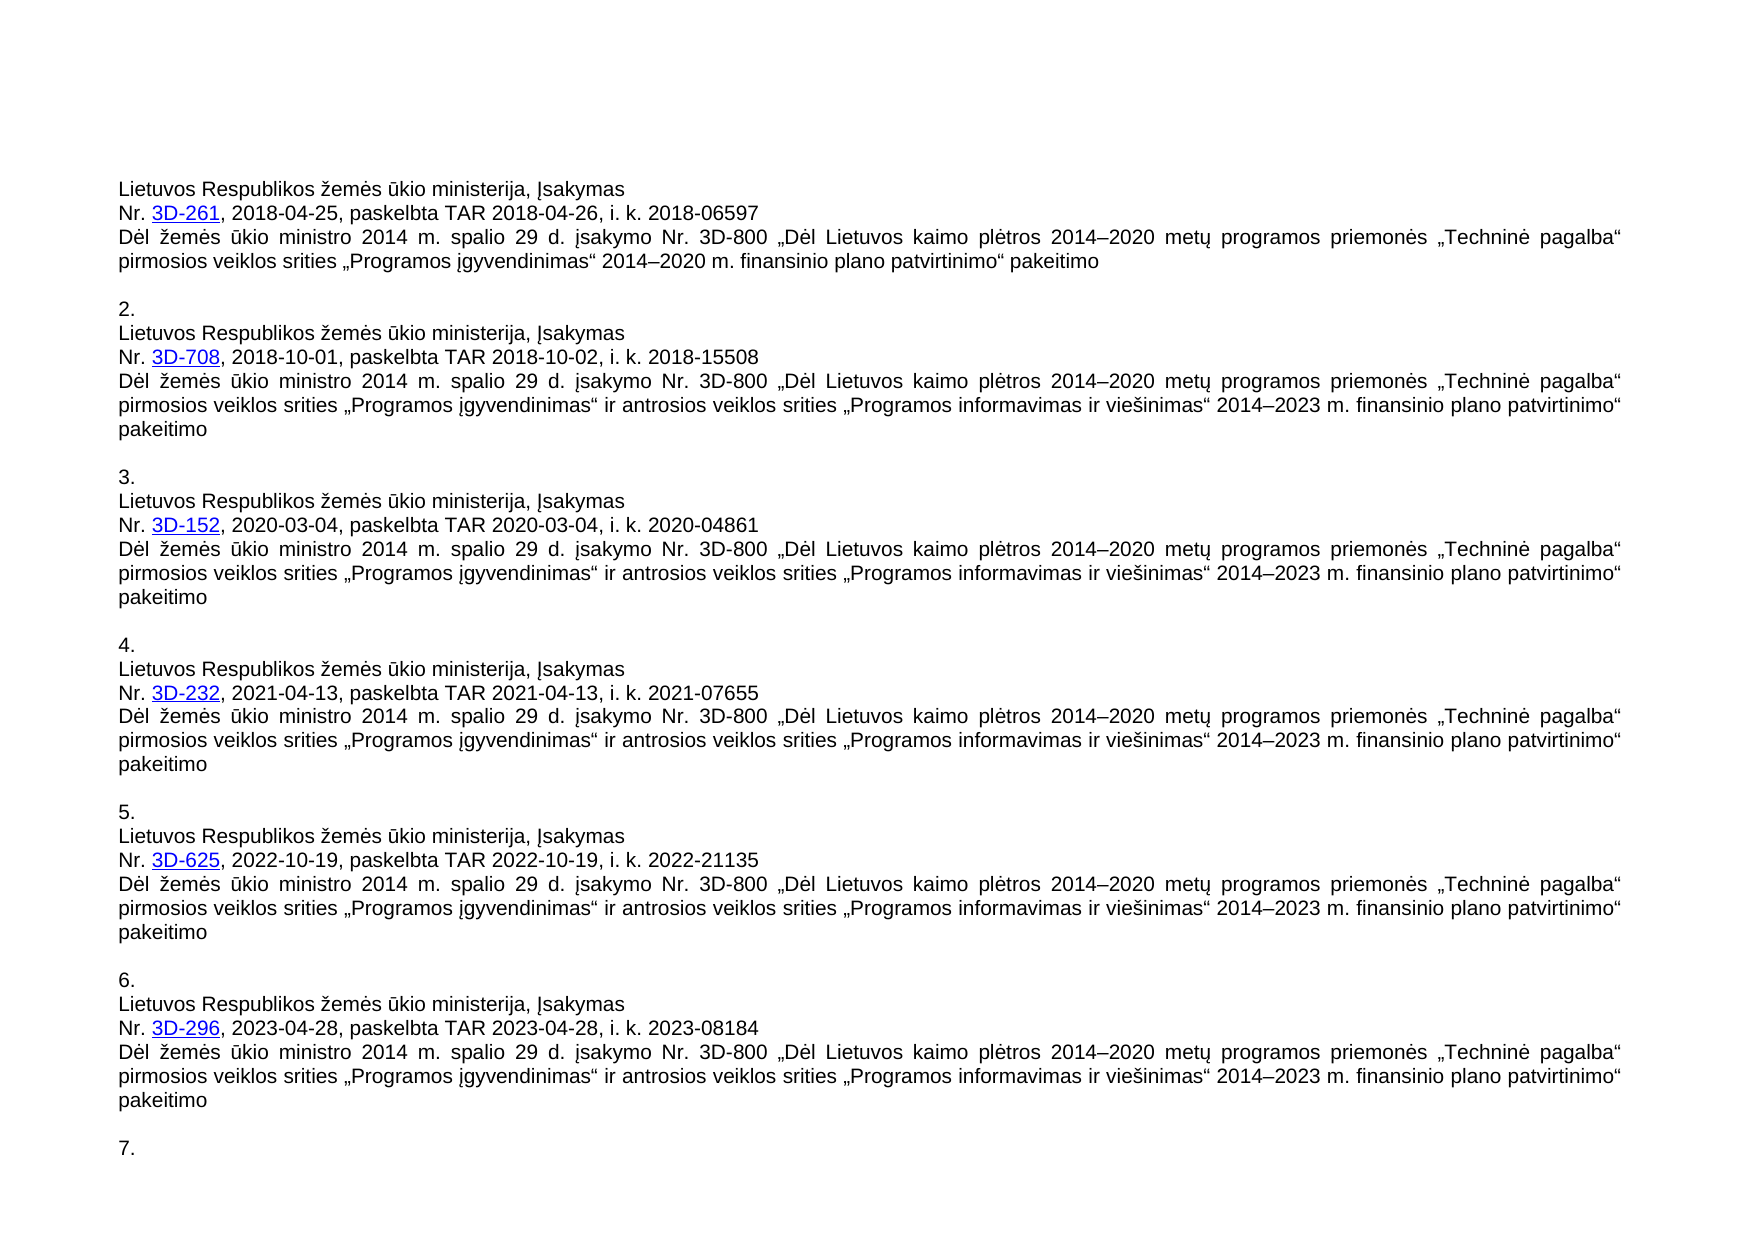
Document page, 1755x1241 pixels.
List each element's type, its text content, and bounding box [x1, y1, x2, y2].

text Dėl žemės ūkio ministro 2014 m. spalio 29 d. įsakymo Nr. 3D-800 „Dėl Lietuvos kaimo plėtros 2014–2020 metų programos priemonės „Techninė pagalba“ pirmosios veiklos srities „Programos įgyvendinimas“ ir antrosios veiklos srities „Programos informavimas ir viešinimas“ 2014–2023 m. finansinio plano patvirtinimo“ pakeitimo [118, 369, 1624, 441]
text 6. [118, 968, 1624, 992]
text Dėl žemės ūkio ministro 2014 m. spalio 29 d. įsakymo Nr. 3D-800 „Dėl Lietuvos kaimo plėtros 2014–2020 metų programos priemonės „Techninė pagalba“ pirmosios veiklos srities „Programos įgyvendinimas“ ir antrosios veiklos srities „Programos informavimas ir viešinimas“ 2014–2023 m. finansinio plano patvirtinimo“ pakeitimo [118, 1040, 1624, 1112]
text Dėl žemės ūkio ministro 2014 m. spalio 29 d. įsakymo Nr. 3D-800 „Dėl Lietuvos kaimo plėtros 2014–2020 metų programos priemonės „Techninė pagalba“ pirmosios veiklos srities „Programos įgyvendinimas“ ir antrosios veiklos srities „Programos informavimas ir viešinimas“ 2014–2023 m. finansinio plano patvirtinimo“ pakeitimo [118, 704, 1624, 776]
text Lietuvos Respublikos žemės ūkio ministerija, Įsakymas [118, 824, 1624, 848]
text 7. [118, 1136, 1624, 1159]
text 2. [118, 297, 1624, 321]
text 5. [118, 800, 1624, 824]
text Nr. 3D-232, 2021-04-13, paskelbta TAR 2021-04-13, i. k. 2021-07655 [118, 680, 1624, 704]
text Lietuvos Respublikos žemės ūkio ministerija, Įsakymas [118, 321, 1624, 345]
text Nr. 3D-261, 2018-04-25, paskelbta TAR 2018-04-26, i. k. 2018-06597 [118, 201, 1624, 225]
text 4. [118, 632, 1624, 656]
text Nr. 3D-625, 2022-10-19, paskelbta TAR 2022-10-19, i. k. 2022-21135 [118, 848, 1624, 872]
text Lietuvos Respublikos žemės ūkio ministerija, Įsakymas [118, 489, 1624, 513]
text Lietuvos Respublikos žemės ūkio ministerija, Įsakymas [118, 177, 1624, 201]
text Dėl žemės ūkio ministro 2014 m. spalio 29 d. įsakymo Nr. 3D-800 „Dėl Lietuvos kaimo plėtros 2014–2020 metų programos priemonės „Techninė pagalba“ pirmosios veiklos srities „Programos įgyvendinimas“ ir antrosios veiklos srities „Programos informavimas ir viešinimas“ 2014–2023 m. finansinio plano patvirtinimo“ pakeitimo [118, 872, 1624, 944]
text Dėl žemės ūkio ministro 2014 m. spalio 29 d. įsakymo Nr. 3D-800 „Dėl Lietuvos kaimo plėtros 2014–2020 metų programos priemonės „Techninė pagalba“ pirmosios veiklos srities „Programos įgyvendinimas“ ir antrosios veiklos srities „Programos informavimas ir viešinimas“ 2014–2023 m. finansinio plano patvirtinimo“ pakeitimo [118, 537, 1624, 608]
text Lietuvos Respublikos žemės ūkio ministerija, Įsakymas [118, 656, 1624, 680]
text Lietuvos Respublikos žemės ūkio ministerija, Įsakymas [118, 992, 1624, 1016]
text 3. [118, 465, 1624, 489]
text Dėl žemės ūkio ministro 2014 m. spalio 29 d. įsakymo Nr. 3D-800 „Dėl Lietuvos kaimo plėtros 2014–2020 metų programos priemonės „Techninė pagalba“ pirmosios veiklos srities „Programos įgyvendinimas“ 2014–2020 m. finansinio plano patvirtinimo“ pakeitimo [118, 225, 1624, 273]
text Nr. 3D-708, 2018-10-01, paskelbta TAR 2018-10-02, i. k. 2018-15508 [118, 345, 1624, 369]
text Nr. 3D-152, 2020-03-04, paskelbta TAR 2020-03-04, i. k. 2020-04861 [118, 513, 1624, 537]
text Nr. 3D-296, 2023-04-28, paskelbta TAR 2023-04-28, i. k. 2023-08184 [118, 1016, 1624, 1040]
